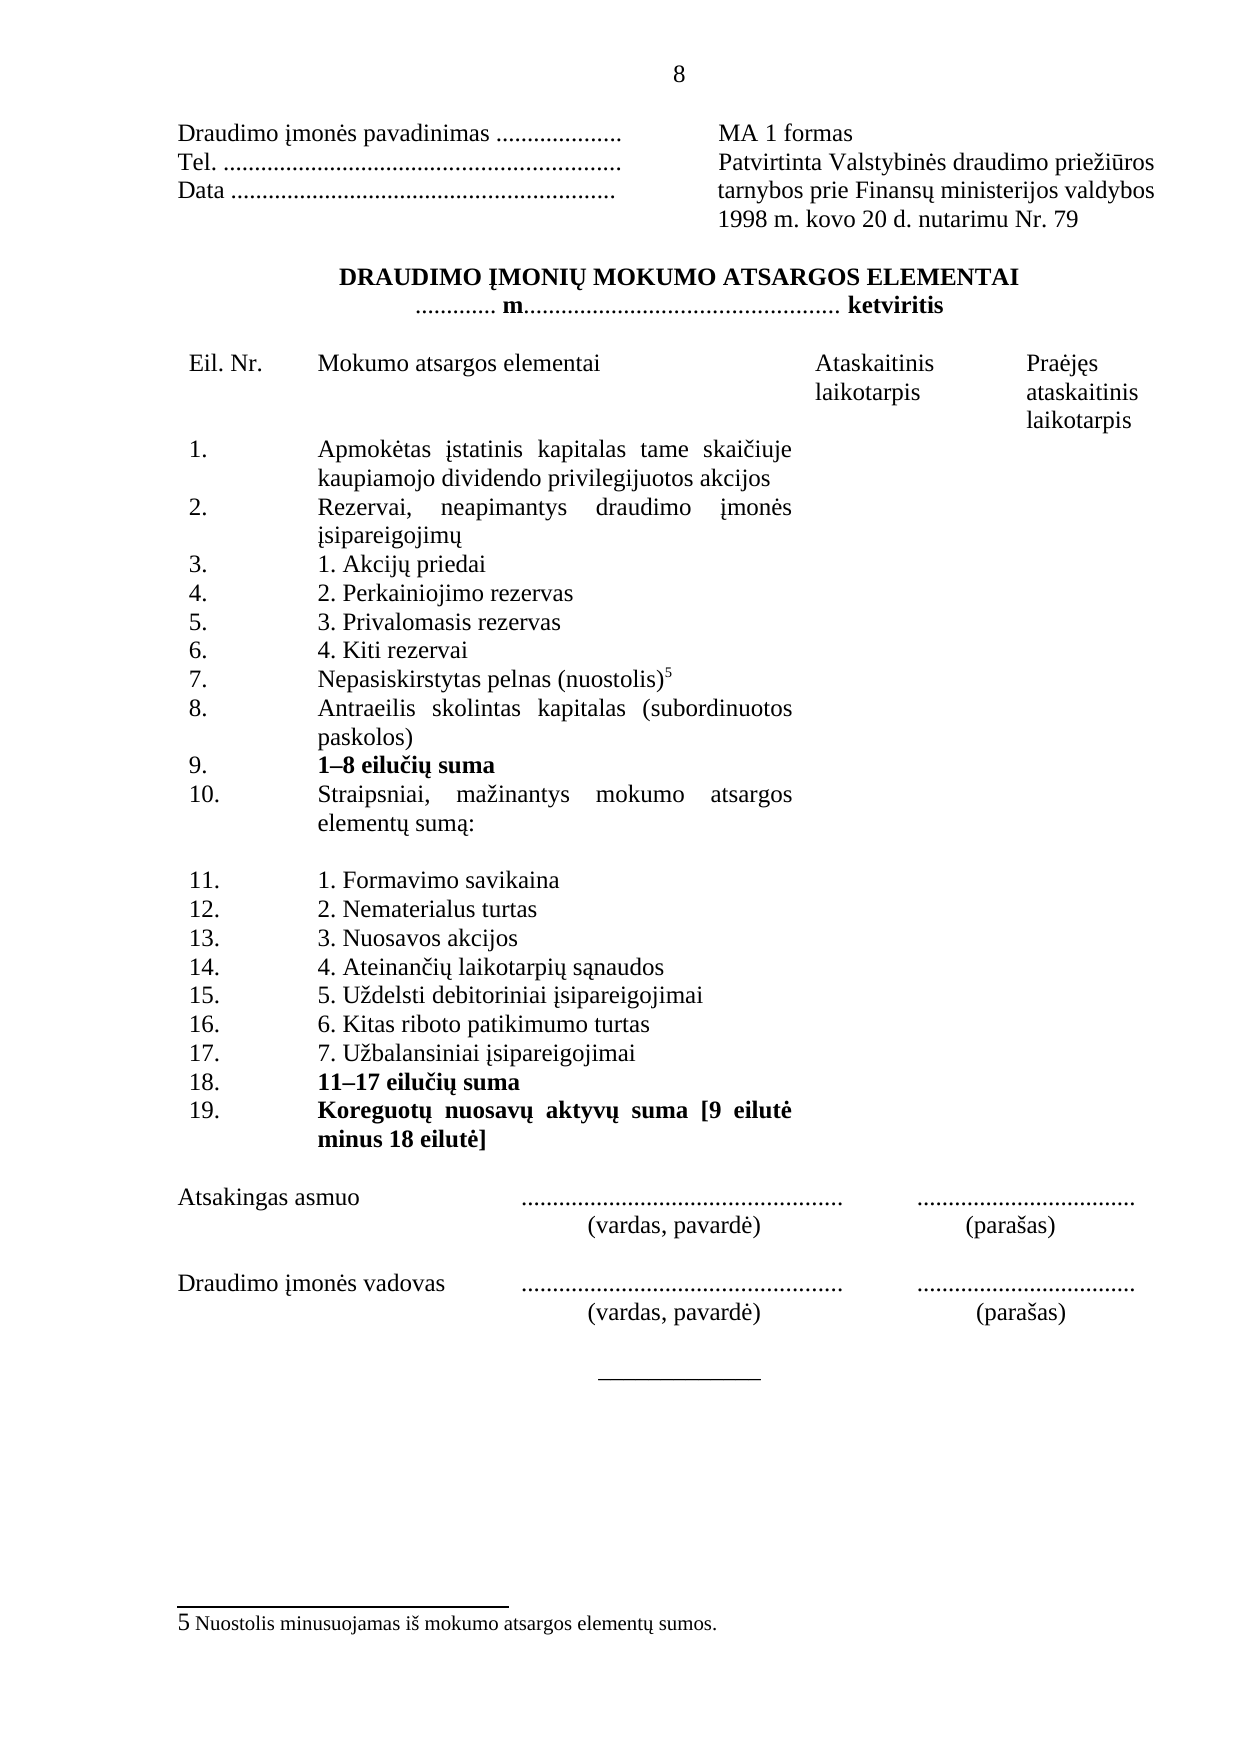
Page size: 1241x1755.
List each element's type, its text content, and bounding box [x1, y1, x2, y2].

table_cell Koreguotų nuosavų aktyvų suma [9 eilutė minus 18 eilutė] [306, 1096, 804, 1153]
table_cell [1015, 492, 1181, 549]
table_cell [804, 894, 1015, 923]
table_cell [804, 549, 1015, 578]
text ............. m ketviritis [177, 291, 1181, 319]
table_cell 1. [177, 434, 306, 492]
table_cell [804, 866, 1015, 894]
table_cell Apmokėtas įstatinis kapitalas tame skaičiuje kaupiamojo dividendo privilegijuotos akcijos [306, 434, 804, 492]
table_cell 1. Akcijų priedai [306, 549, 804, 578]
table_cell 18. [177, 1067, 306, 1096]
table_cell [804, 492, 1015, 549]
text Tel. Patvirtinta Valstybinės draudimo priežiūros [177, 147, 1181, 176]
table_cell 11–17 eilučių suma [306, 1067, 804, 1096]
text Draudimo įmonės pavadinimas MA 1 formas [177, 118, 1181, 147]
table_cell [1015, 1096, 1181, 1153]
table_cell [804, 751, 1015, 779]
table_cell 14. [177, 952, 306, 981]
table_cell [1015, 636, 1181, 664]
table_header Praėjęs ataskaitinis laikotarpis [1015, 348, 1181, 434]
table_cell 16. [177, 1009, 306, 1038]
table_cell [1015, 923, 1181, 952]
table_cell 19. [177, 1096, 306, 1153]
table_cell 5. Uždelsti debitoriniai įsipareigojimai [306, 981, 804, 1009]
table_cell [1015, 952, 1181, 981]
table_cell 8. [177, 693, 306, 751]
table_cell 4. Ateinančių laikotarpių sąnaudos [306, 952, 804, 981]
table_cell [1015, 1038, 1181, 1067]
table_cell [1015, 981, 1181, 1009]
table_cell [1015, 751, 1181, 779]
table_cell [1015, 434, 1181, 492]
table_cell 13. [177, 923, 306, 952]
table_cell 2. [177, 492, 306, 549]
text (vardas, pavardė) (parašas) [177, 1297, 1181, 1326]
table_cell 7. [177, 664, 306, 693]
table_cell [804, 434, 1015, 492]
table_cell 4. [177, 578, 306, 607]
table_cell 5. [177, 607, 306, 636]
table_cell [1015, 1067, 1181, 1096]
text _____________ [177, 1354, 1181, 1383]
table_header Ataskaitinis laikotarpis [804, 348, 1015, 434]
text (vardas, pavardė) (parašas) [177, 1211, 1181, 1239]
table_cell [804, 607, 1015, 636]
table_cell [1015, 578, 1181, 607]
table_cell 3. Nuosavos akcijos [306, 923, 804, 952]
table_cell Straipsniai, mažinantys mokumo atsargos elementų sumą: [306, 779, 804, 866]
table_cell [804, 664, 1015, 693]
table_cell Rezervai, neapimantys draudimo įmonės įsipareigojimų [306, 492, 804, 549]
table_cell 15. [177, 981, 306, 1009]
table_cell 10. [177, 779, 306, 866]
table_cell [1015, 894, 1181, 923]
table_cell 6. Kitas riboto patikimumo turtas [306, 1009, 804, 1038]
table_cell [804, 779, 1015, 866]
table_cell 4. Kiti rezervai [306, 636, 804, 664]
table_cell [804, 923, 1015, 952]
text DRAUDIMO ĮMONIŲ MOKUMO ATSARGOS ELEMENTAI [177, 262, 1181, 291]
table_cell 1. Formavimo savikaina [306, 866, 804, 894]
table_cell 2. Nematerialus turtas [306, 894, 804, 923]
table_cell [804, 693, 1015, 751]
table_cell [804, 981, 1015, 1009]
table_cell [804, 1038, 1015, 1067]
table_cell [804, 952, 1015, 981]
table_cell Antraeilis skolintas kapitalas (subordinuotos paskolos) [306, 693, 804, 751]
text Draudimo įmonės vadovas [177, 1268, 1181, 1297]
table_cell Nepasiskirstytas pelnas (nuostolis) [306, 664, 804, 693]
table_cell 3. [177, 549, 306, 578]
table_cell [804, 1067, 1015, 1096]
table_cell 9. [177, 751, 306, 779]
table_cell [804, 1009, 1015, 1038]
text Data tarnybos prie Finansų ministerijos valdybos [177, 176, 1181, 204]
table_cell [1015, 866, 1181, 894]
table_cell [1015, 549, 1181, 578]
table_cell [804, 578, 1015, 607]
text Atsakingas asmuo [177, 1182, 1181, 1211]
table_cell 1–8 eilučių suma [306, 751, 804, 779]
table_cell 3. Privalomasis rezervas [306, 607, 804, 636]
table_cell [1015, 779, 1181, 866]
table_cell [804, 1096, 1015, 1153]
table_cell [1015, 693, 1181, 751]
table_cell 2. Perkainiojimo rezervas [306, 578, 804, 607]
text 1998 m. kovo 20 d. nutarimu Nr. 79 [177, 204, 1181, 233]
table_cell [1015, 664, 1181, 693]
table_header Eil. Nr. [177, 348, 306, 434]
table_cell 11. [177, 866, 306, 894]
table_cell 17. [177, 1038, 306, 1067]
table_cell 7. Užbalansiniai įsipareigojimai [306, 1038, 804, 1067]
table_cell [1015, 1009, 1181, 1038]
table_cell 6. [177, 636, 306, 664]
table_header Mokumo atsargos elementai [306, 348, 804, 434]
table_cell [804, 636, 1015, 664]
table_cell [1015, 607, 1181, 636]
table_cell 12. [177, 894, 306, 923]
